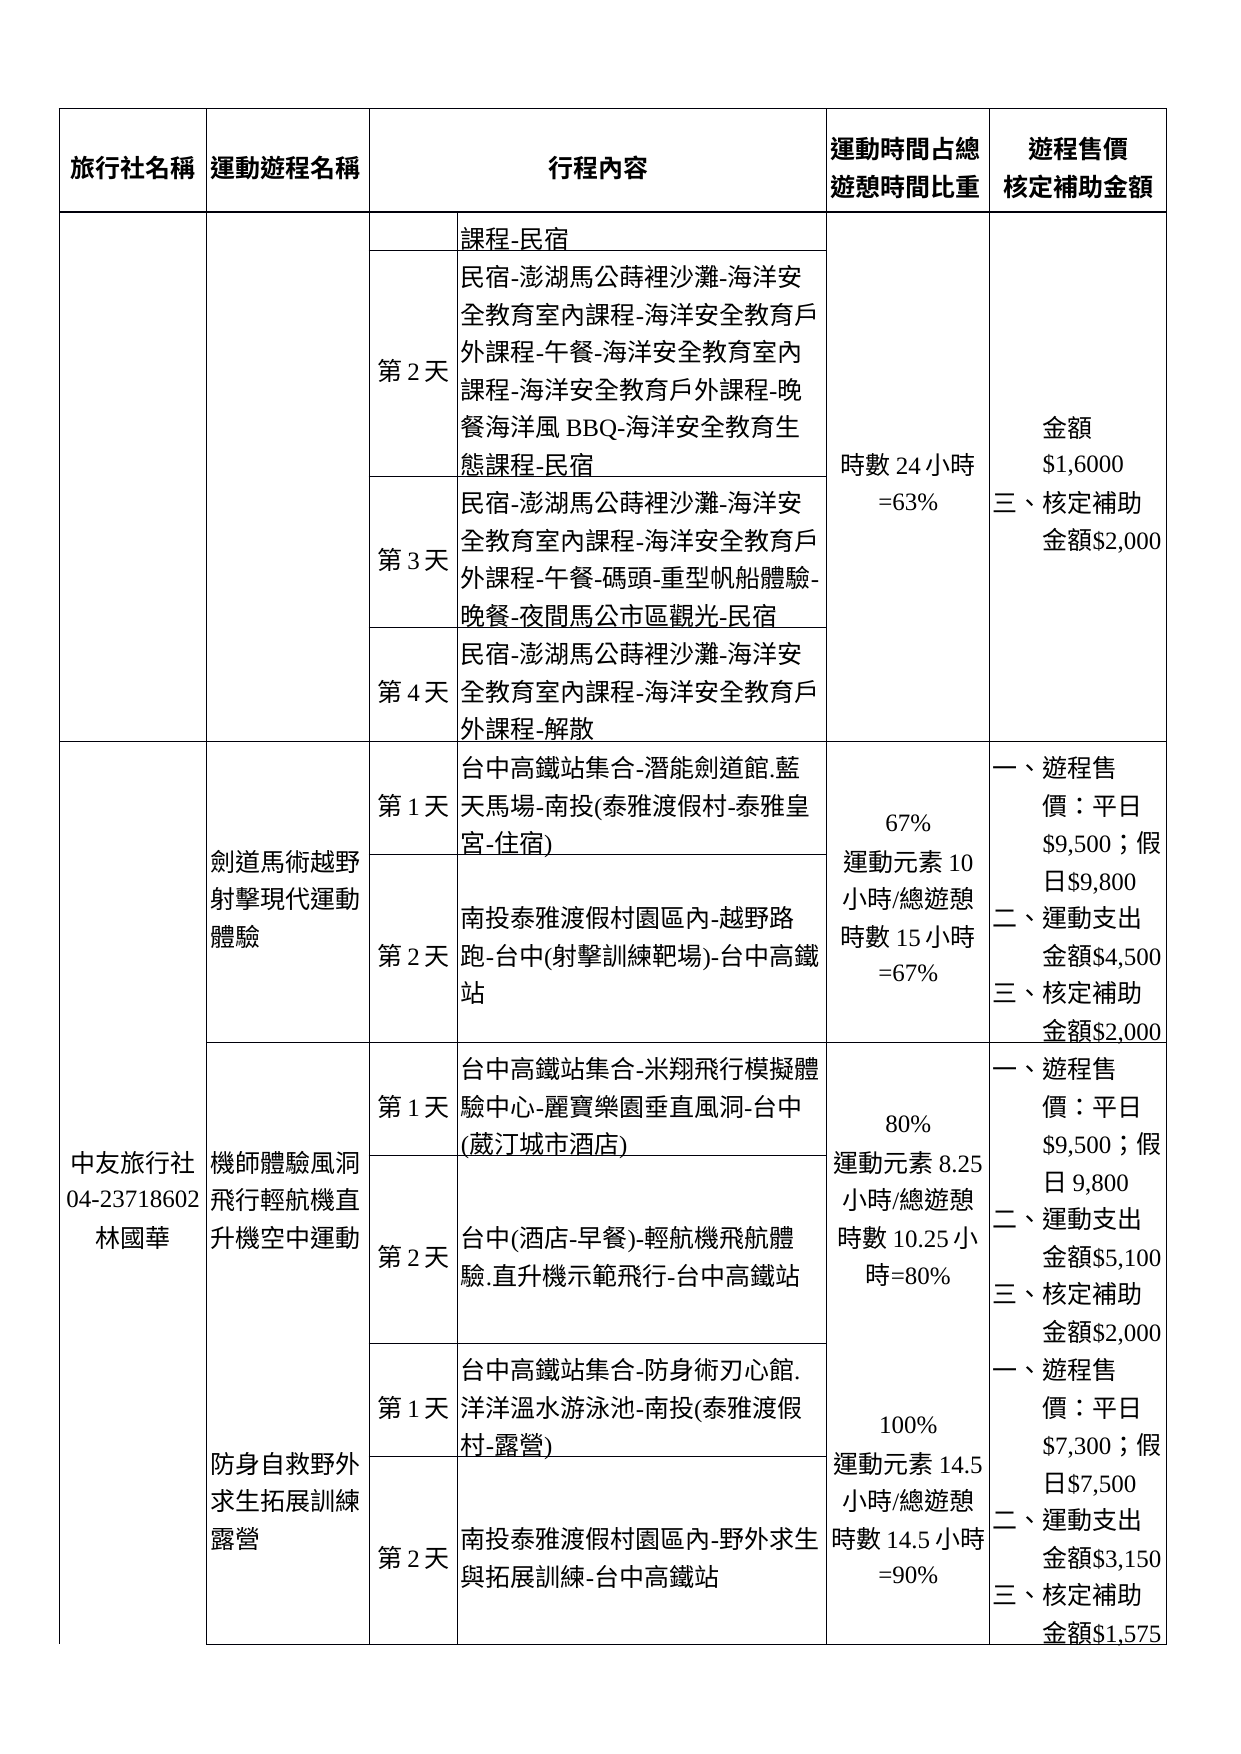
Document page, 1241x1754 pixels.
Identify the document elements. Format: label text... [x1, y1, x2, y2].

table_cell 台中高鐵站集合-防身術刃心館.洋洋溫水游泳池-南投(泰雅渡假村-露營) [458, 1344, 826, 1456]
table_cell [60, 213, 206, 741]
table_cell 劍道馬術越野射擊現代運動體驗 [207, 742, 369, 1042]
table_header 運動時間占總遊憩時間比重 [827, 109, 989, 211]
table_cell 100% 運動元素14.5小時/總遊憩時數14.5小時=90% [827, 1343, 989, 1644]
table_cell 80% 運動元素8.25小時/總遊憩時數10.25小時=80% [827, 1043, 989, 1343]
table_cell 第2天 [370, 1457, 457, 1644]
table_cell 一、遊程售價：平日$7,300；假日$7,500 二、運動支出金額$3,150 三、核定補助金額$1,575 [990, 1343, 1166, 1644]
table_cell 金額$1,6000 三、核定補助金額$2,000 [990, 213, 1166, 741]
table_cell 民宿-澎湖馬公蒔裡沙灘-海洋安全教育室內課程-海洋安全教育戶外課程-午餐-碼頭-重型帆船體驗-晚餐-夜間馬公市區觀光-民宿 [458, 477, 826, 627]
table_cell 第4天 [370, 628, 457, 741]
table_cell 時數24小時=63% [827, 213, 989, 741]
table_header 行程內容 [370, 109, 826, 211]
table_cell [370, 213, 457, 250]
table_cell 台中(酒店-早餐)-輕航機飛航體驗.直升機示範飛行-台中高鐵站 [458, 1156, 826, 1343]
table_cell 南投泰雅渡假村園區內-野外求生與拓展訓練-台中高鐵站 [458, 1457, 826, 1644]
table_cell 第1天 [370, 742, 457, 854]
table_cell 機師體驗風洞飛行輕航機直升機空中運動 [207, 1043, 369, 1343]
table_cell 防身自救野外求生拓展訓練露營 [207, 1343, 369, 1644]
table_cell 一、遊程售價：平日$9,500；假日$9,800 二、運動支出金額$4,500 三、核定補助金額$2,000 [990, 742, 1166, 1042]
table_cell 67% 運動元素10小時/總遊憩時數15小時=67% [827, 742, 989, 1042]
table_cell 一、遊程售價：平日$9,500；假日9,800 二、運動支出金額$5,100 三、核定補助金額$2,000 [990, 1043, 1166, 1343]
table_cell 中友旅行社 04-23718602 林國華 [60, 742, 206, 1644]
table_header 遊程售價 核定補助金額 [990, 109, 1166, 211]
table_cell 民宿-澎湖馬公蒔裡沙灘-海洋安全教育室內課程-海洋安全教育戶外課程-午餐-海洋安全教育室內課程-海洋安全教育戶外課程-晚餐海洋風BBQ-海洋安全教育生態課程-民宿 [458, 251, 826, 476]
table_cell 第1天 [370, 1344, 457, 1456]
table_cell 課程-民宿 [458, 213, 826, 250]
table_header 旅行社名稱 [60, 109, 206, 211]
table_cell 第2天 [370, 251, 457, 476]
table_cell 第2天 [370, 855, 457, 1042]
table_cell 南投泰雅渡假村園區內-越野路跑-台中(射擊訓練靶場)-台中高鐵站 [458, 855, 826, 1042]
table_cell [207, 213, 369, 741]
table_cell 民宿-澎湖馬公蒔裡沙灘-海洋安全教育室內課程-海洋安全教育戶外課程-解散 [458, 628, 826, 741]
table_cell 台中高鐵站集合-潛能劍道館.藍天馬場-南投(泰雅渡假村-泰雅皇宮-住宿) [458, 742, 826, 854]
table_cell 第1天 [370, 1043, 457, 1155]
table_cell 台中高鐵站集合-米翔飛行模擬體驗中心-麗寶樂園垂直風洞-台中(葳汀城市酒店) [458, 1043, 826, 1155]
table_cell 第3天 [370, 477, 457, 627]
table_header 運動遊程名稱 [207, 109, 369, 211]
table_cell 第2天 [370, 1156, 457, 1343]
